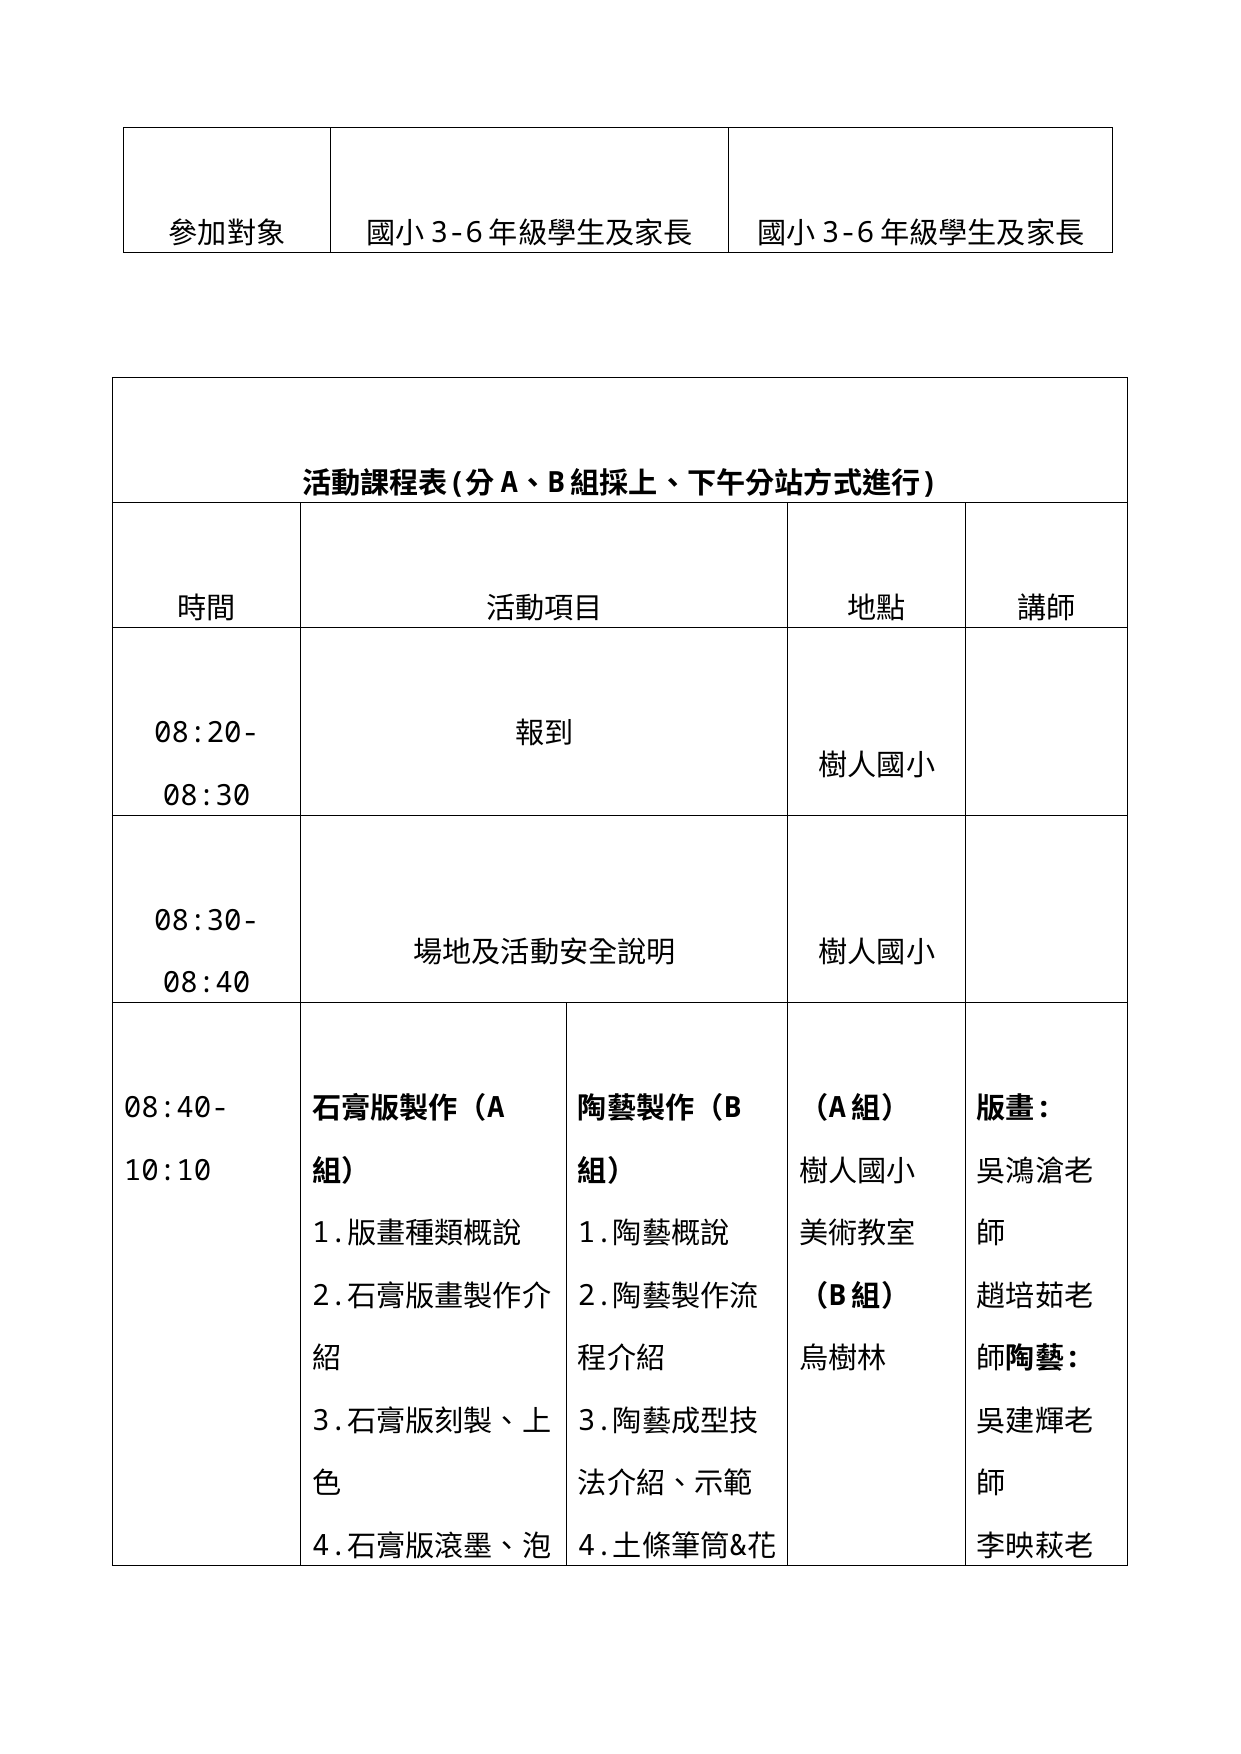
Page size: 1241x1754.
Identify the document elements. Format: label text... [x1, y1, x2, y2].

table_cell 08:30-08:40 [113, 816, 300, 1002]
table_cell 國小3-6年級學生及家長 [331, 128, 728, 252]
table_cell （A組） 樹人國小 美術教室 （B組） 烏樹林 [788, 1003, 965, 1564]
table_cell 參加對象 [124, 128, 330, 252]
table_cell 陶藝製作（B組） 1.陶藝概說 2.陶藝製作流程介紹 3.陶藝成型技法介紹、示範 4.土條筆筒&花 [567, 1003, 787, 1564]
table_cell 樹人國小 [788, 816, 965, 1002]
table_cell 國小3-6年級學生及家長 [729, 128, 1112, 252]
table_cell 活動項目 [301, 503, 787, 627]
table_cell 石膏版製作（A組） 1.版畫種類概說 2.石膏版畫製作介紹 3.石膏版刻製、上色 4.石膏版滾墨、泡 [301, 1003, 566, 1564]
table_cell 樹人國小 [788, 628, 965, 814]
table_cell [966, 816, 1127, 1002]
table_cell 地點 [788, 503, 965, 627]
table_cell [966, 628, 1127, 814]
table_cell 08:40-10:10 [113, 1003, 300, 1564]
table_cell 08:20-08:30 [113, 628, 300, 814]
table_cell 時間 [113, 503, 300, 627]
table_cell 版畫: 吳鴻滄老師 趙培茹老師陶藝: 吳建輝老師 李映萩老 [966, 1003, 1127, 1564]
table_cell 場地及活動安全說明 [301, 816, 787, 1002]
table_cell 報到 [301, 628, 787, 814]
table_cell 講師 [966, 503, 1127, 627]
table_header 活動課程表(分A、B組採上、下午分站方式進行) [113, 378, 1127, 502]
